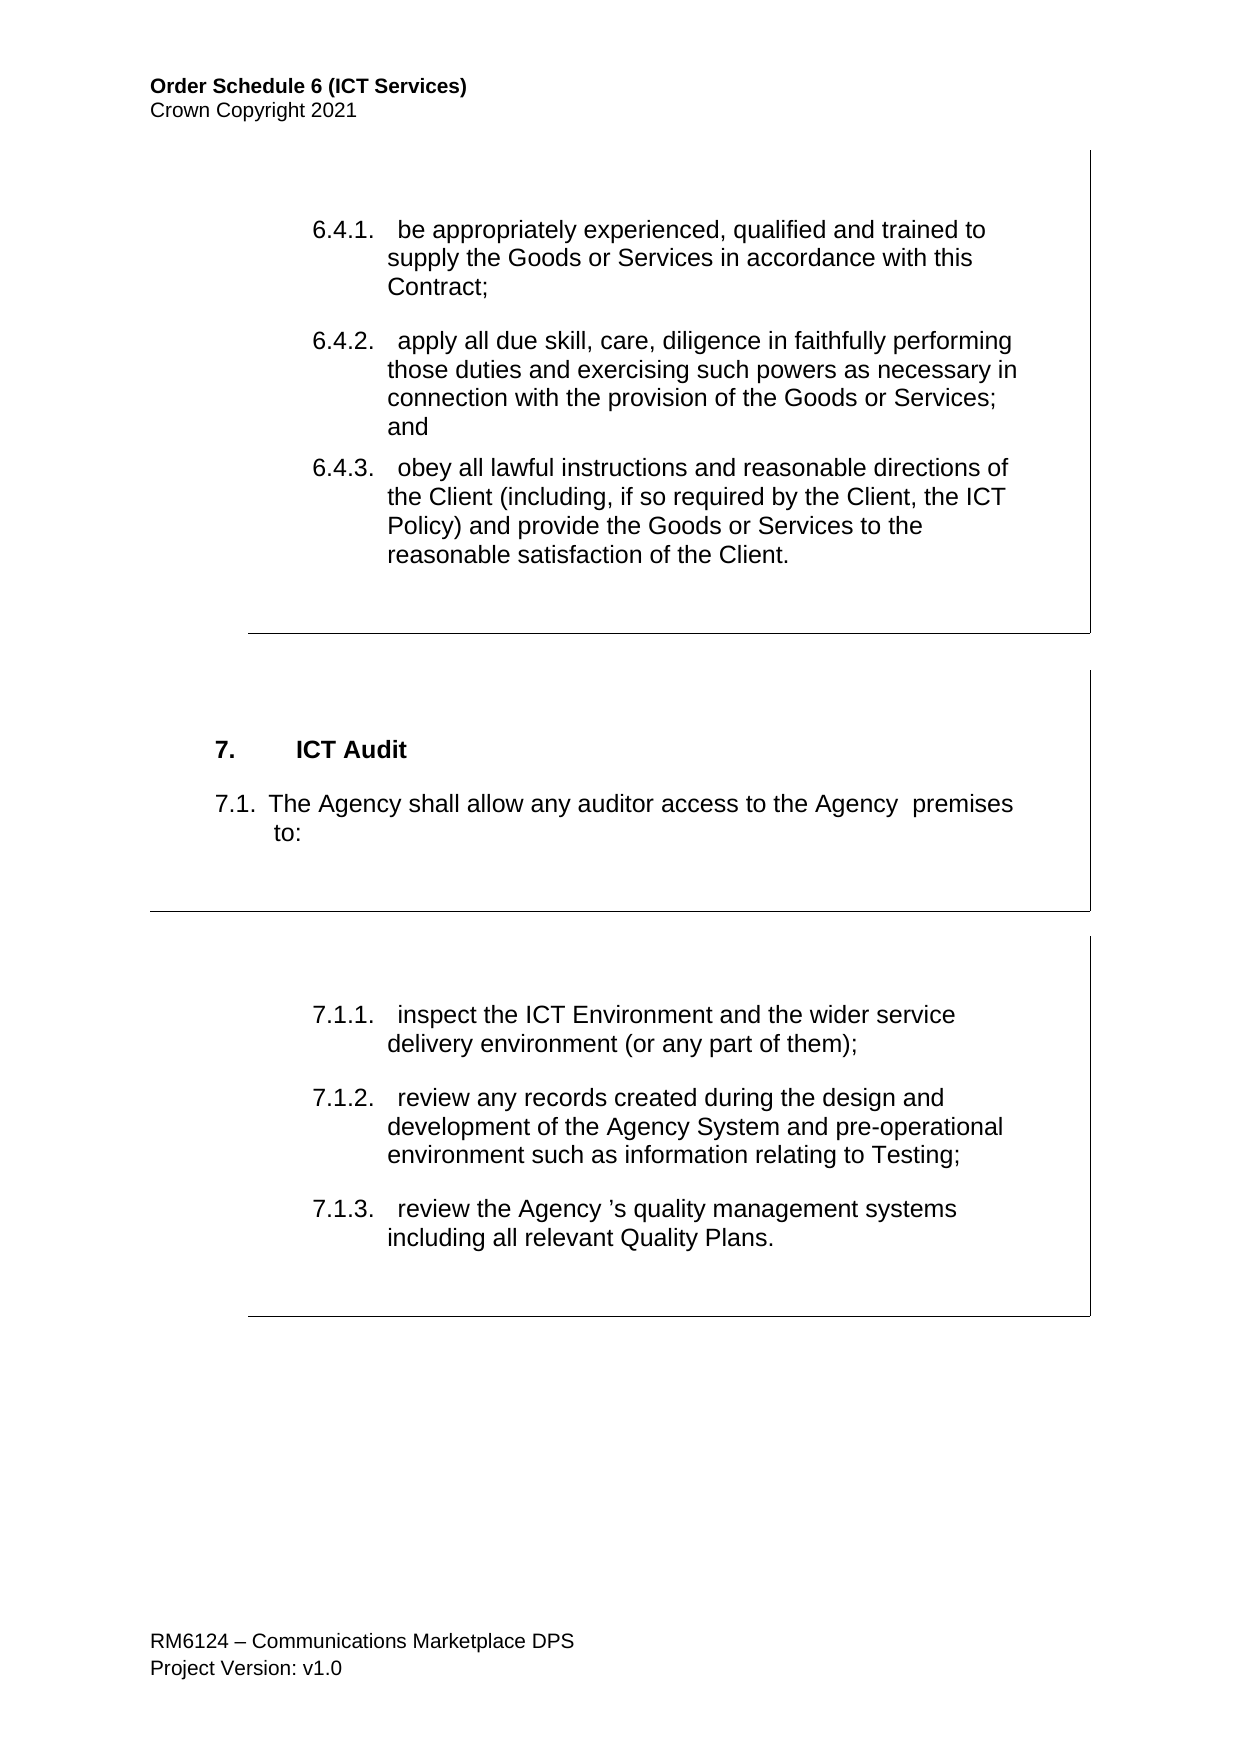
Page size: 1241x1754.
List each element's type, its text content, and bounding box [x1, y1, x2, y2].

list The Agency shall allow any auditor access to the Agency premises to: [150, 724, 1090, 911]
list obey all lawful instructions and reasonable directions of the Client (including, if so required by the Client, the ICT Policy) and provide the Goods or Services to the reasonable satisfaction of the Client. [247, 389, 1090, 633]
list review the Agency ’s quality management systems including all relevant Quality Plans. [247, 1129, 1090, 1316]
list be appropriately experienced, qualified and trained to supply the Goods or Services in accordance with this Contract; [247, 150, 1090, 261]
list ICT Audit [150, 670, 1090, 724]
list apply all due skill, care, diligence in faithfully performing those duties and exercising such powers as necessary in connection with the provision of the Goods or Services; and [247, 261, 1090, 389]
list review any records created during the design and development of the Agency System and pre-operational environment such as information relating to Testing; [247, 1018, 1090, 1129]
list inspect the ICT Environment and the wider service delivery environment (or any part of them); [247, 936, 1090, 1018]
